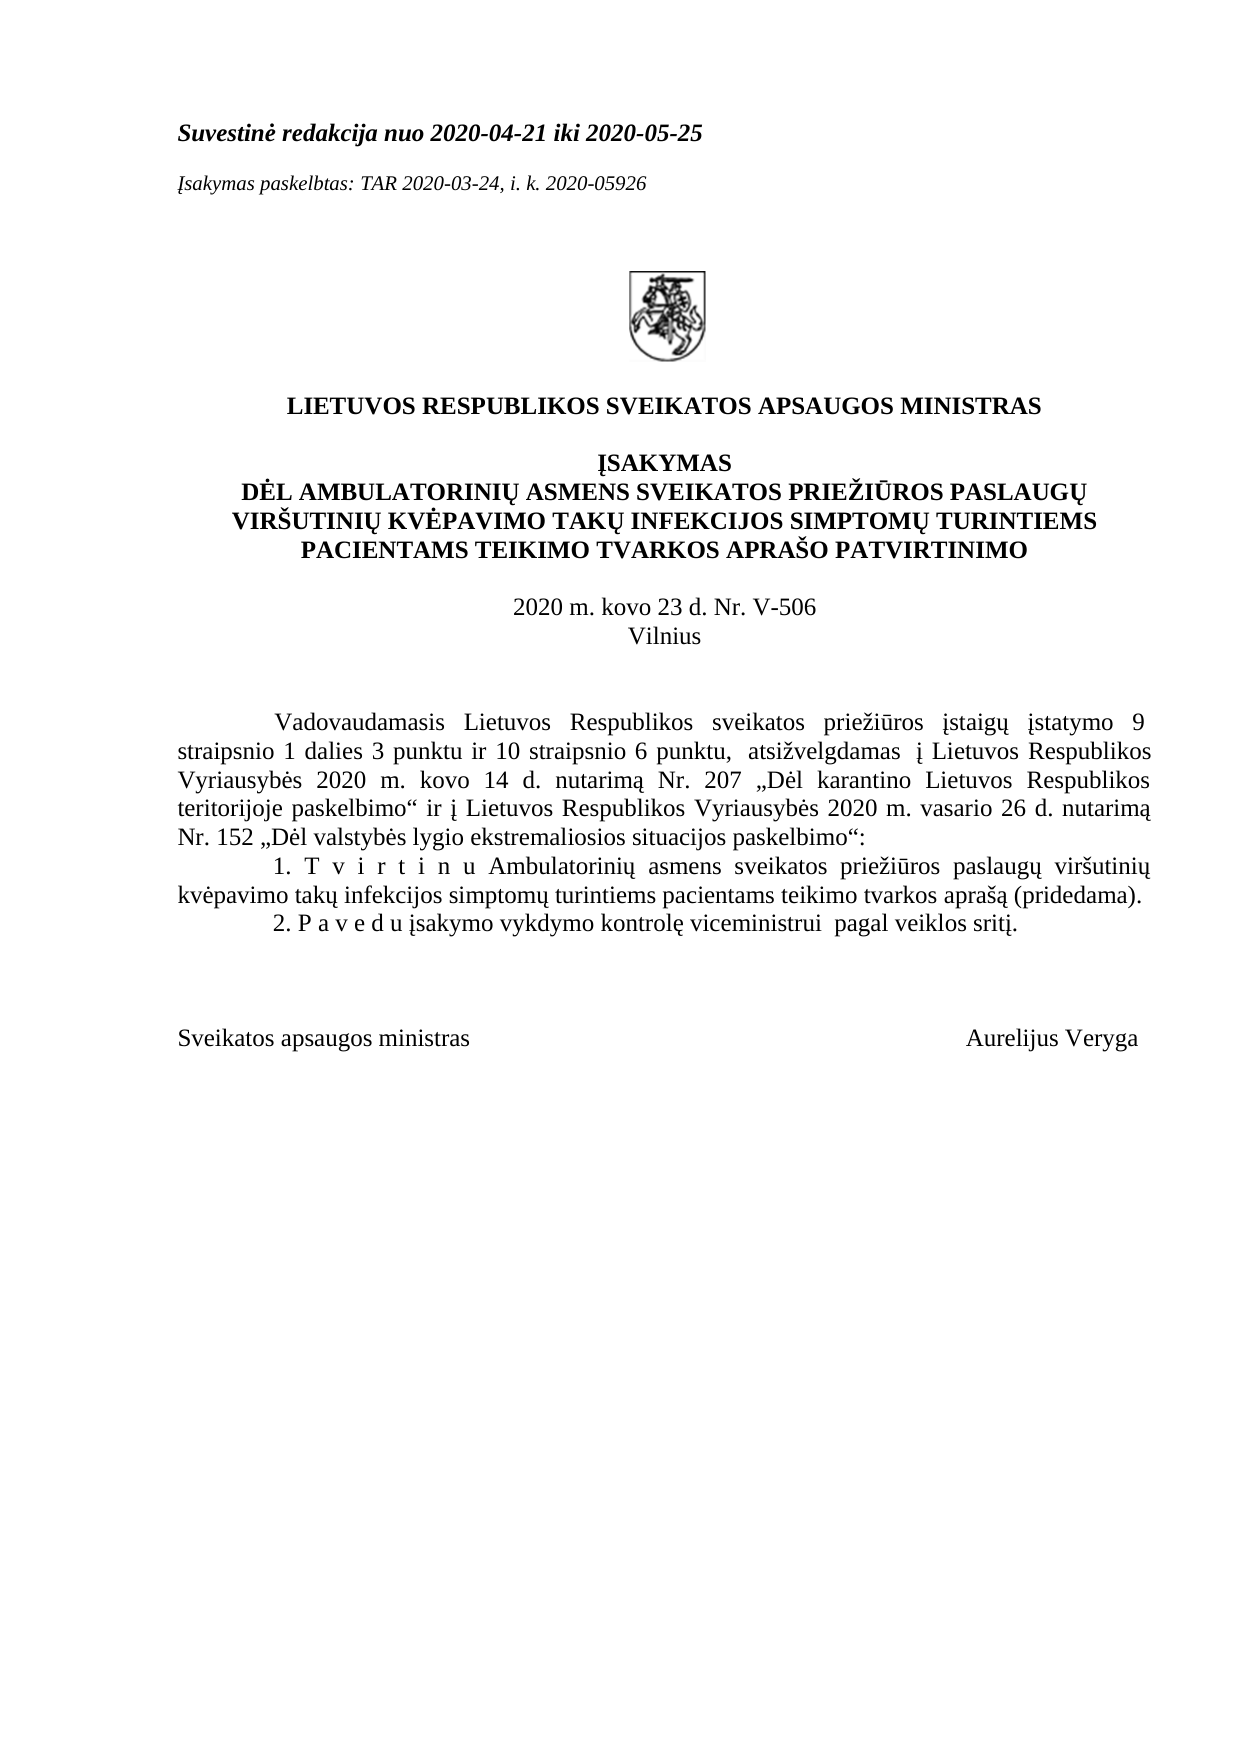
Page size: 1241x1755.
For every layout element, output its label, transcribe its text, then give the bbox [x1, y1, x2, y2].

text Vilnius [177, 621, 1152, 650]
text 1. T v i r t i n u Ambulatorinių asmens sveikatos priežiūros paslaugų viršutinių kvėpavimo takų infekcijos simptomų turintiems pacientams teikimo tvarkos aprašą (pridedama). [177, 851, 1152, 908]
text Vadovaudamasis Lietuvos Respublikos sveikatos priežiūros įstaigų įstatymo 9 straipsnio 1 dalies 3 punktu ir 10 straipsnio 6 punktu, atsižvelgdamas į Lietuvos Respublikos Vyriausybės 2020 m. kovo 14 d. nutarimą Nr. 207 „Dėl karantino Lietuvos Respublikos teritorijoje paskelbimo“ ir į Lietuvos Respublikos Vyriausybės 2020 m. vasario 26 d. nutarimą Nr. 152 „Dėl valstybės lygio ekstremaliosios situacijos paskelbimo“: [177, 707, 1152, 851]
text Įsakymas paskelbtas: TAR 2020-03-24, i. k. 2020-05926 [177, 171, 1152, 195]
text Sveikatos apsaugos ministras Aurelijus Veryga [177, 1023, 1152, 1052]
text 2020 m. kovo 23 d. Nr. V-506 [177, 592, 1152, 621]
text LIETUVOS RESPUBLIKOS SVEIKATOS APSAUGOS MINISTRAS [177, 391, 1152, 420]
text DĖL AMBULATORINIŲ ASMENS SVEIKATOS PRIEŽIŪROS PASLAUGŲ VIRŠUTINIŲ KVĖPAVIMO TAKŲ INFEKCIJOS SIMPTOMŲ TURINTIEMS PACIENTAMS TEIKIMO TVARKOS APRAŠO PATVIRTINIMO [177, 477, 1152, 563]
text ĮSAKYMAS [177, 448, 1152, 477]
text Suvestinė redakcija nuo 2020-04-21 iki 2020-05-25 [177, 118, 1152, 147]
text 2. P a v e d u įsakymo vykdymo kontrolę viceministrui pagal veiklos sritį. [177, 908, 1152, 937]
